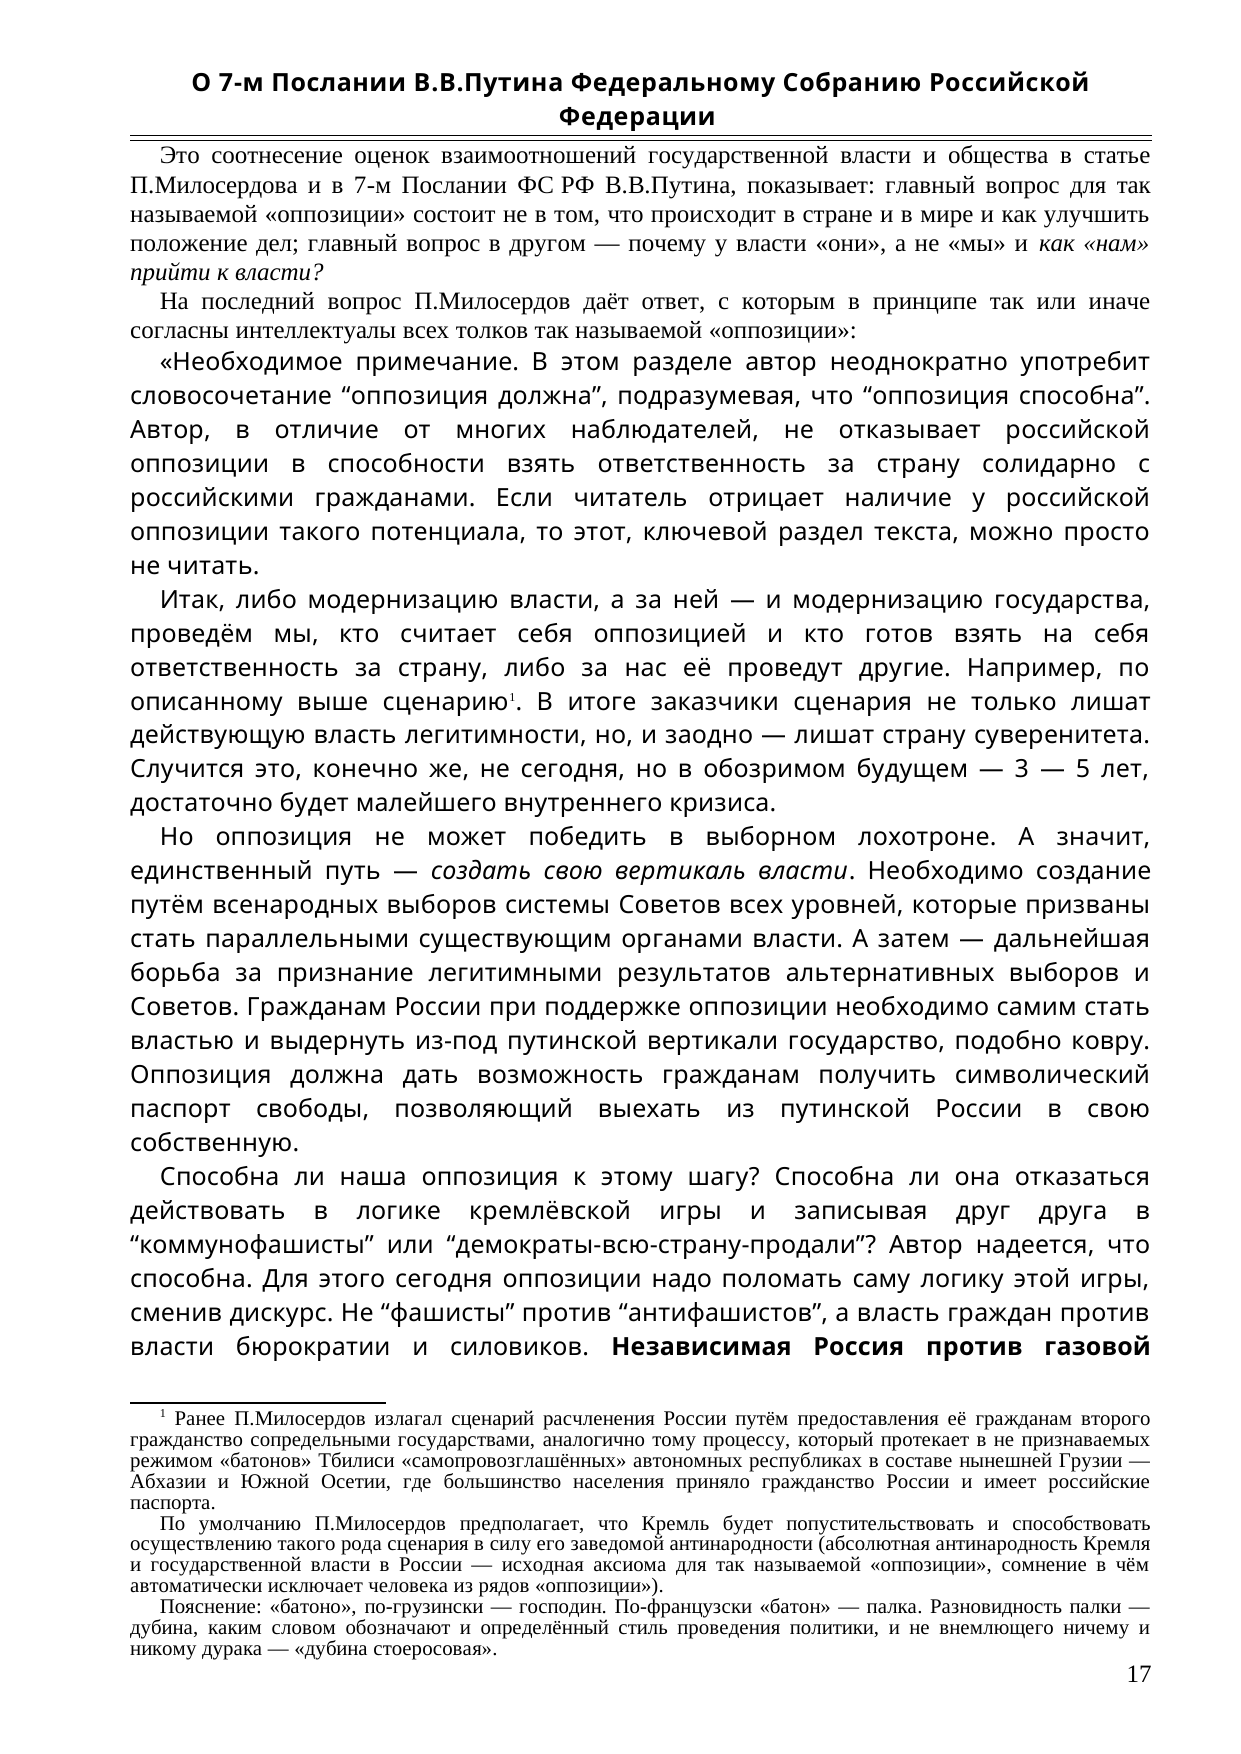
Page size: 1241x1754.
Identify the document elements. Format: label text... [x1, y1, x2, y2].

text Пояснение: «батоно», по-грузински — господин. По-французски «батон» — палка. Разновидность палки — дубина, каким словом обозначают и определённый стиль проведения политики, и не внемлющего ничему и никому дурака — «дубина стоеросовая». [130, 1597, 1152, 1659]
text «Необходимое примечание. В этом разделе автор неоднократно употребит словосочетание “оп­по­зи­ция должна”, подразумевая, что “оппозиция способна”. Автор, в отличие от многих наблюдателей, не отказывает российской оппозиции в способности взять ответственность за страну солидарно с российскими гражданами. Если читатель отрицает наличие у российской оппозиции такого потенциала, то этот, ключевой раздел текста, можно просто не читать. [130, 344, 1152, 582]
text По умолчанию П.Милосердов предполагает, что Кремль будет попустительствовать и способствовать осуществлению такого рода сценария в силу его заведомой антинародности (абсолютная антинародность Кремля и государственной власти в России — исходная аксиома для так называемой «оппозиции», сомнение в чём автоматически исключает человека из рядов «оппозиции»). [130, 1513, 1152, 1597]
text Способна ли наша оппозиция к этому шагу? Способна ли она отказаться действовать в логике кремлёвской игры и записывая друг друга в “коммунофашисты” или “демократы-всю-страну-продали”? Автор надеется, что способна. Для этого сегодня оппозиции надо поломать саму логику этой игры, сменив дискурс. Не “фашисты” против “антифашистов”, а власть граждан против власти бюрократии и силовиков. Независимая Россия против газовой [130, 1159, 1152, 1363]
text Итак, либо модернизацию власти, а за ней — и модернизацию государства, проведём мы, кто считает себя оппозицией и кто готов взять на себя ответственность за страну, либо за нас её проведут другие. Например, по описанному выше сценарию. В итоге заказчики сценария не только лишат действующую власть легитимности, но, и заодно — лишат страну суверенитета. Случится это, конечно же, не сегодня, но в обозримом будущем — 3 — 5 лет, достаточно будет малейшего внутреннего кризиса. [130, 582, 1152, 819]
text На последний вопрос П.Милосердов даёт ответ, с которым в принципе так или иначе согласны интеллектуалы всех толков так называемой «оппозиции»: [130, 286, 1152, 344]
text Это соотнесение оценок взаимоотношений государственной власти и общества в статье П.Милосердова и в 7‑м Послании ФС РФ В.В.Путина, показывает: главный вопрос для так называемой «оппозиции» состоит не в том, что происходит в стране и в мире и как улучшить положение дел; главный вопрос в другом — почему у власти «они», а не «мы» и как «нам» прийти к власти? [130, 141, 1152, 286]
text Но оппозиция не может победить в выборном лохотроне. А значит, единственный путь — создать свою вертикаль власти. Необходимо создание путём всенародных выборов системы Советов всех уровней, которые призваны стать параллельными существующим органами власти. А затем — дальнейшая борьба за признание легитимными результатов альтернативных выборов и Советов. Гражданам России при поддержке оппозиции необходимо самим стать властью и выдернуть из-под путинской вертикали государство, подобно ковру. Оппозиция должна дать возможность гражданам получить символический паспорт свободы, позволяющий выехать из путинской России в свою собственную. [130, 819, 1152, 1159]
text Ранее П.Милосердов излагал сценарий расчленения России путём предоставления её гражданам второго гражданство сопредельными государствами, аналогично тому процессу, который протекает в не признаваемых режимом «батонов» Тбилиси «самопровозглашённых» автономных республиках в составе нынешней Грузии — Абхазии и Южной Осетии, где большинство населения приняло гражданство России и имеет российские паспорта. [130, 1409, 1152, 1513]
